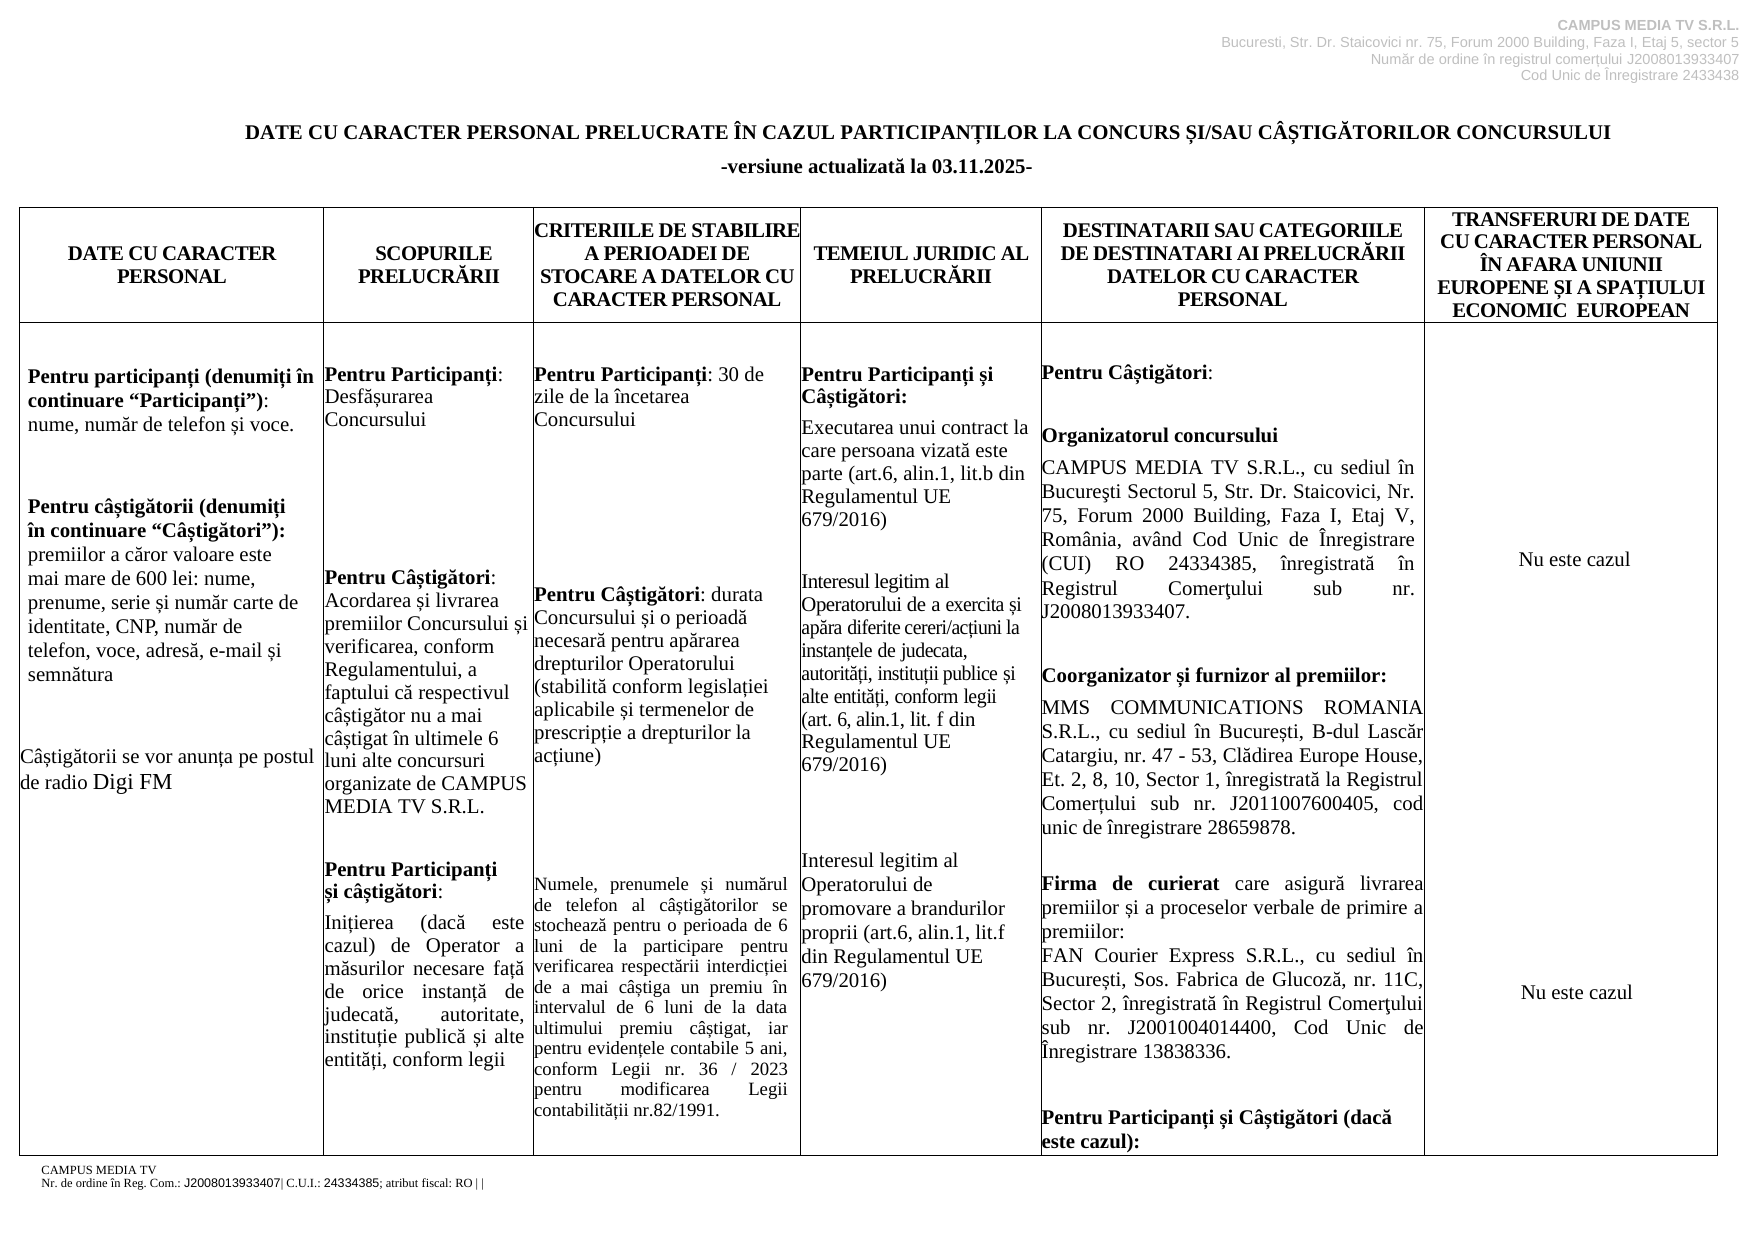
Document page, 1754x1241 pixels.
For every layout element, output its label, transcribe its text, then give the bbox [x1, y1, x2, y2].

table_header Pentru câștigătorii (denumiți în continuare “Câștigători”): premiilor a căror valoare este mai mare de 600 lei: nume, prenume, serie și număr carte de identitate, CNP, număr de telefon, voce, adresă, e-mail și semnătura [20, 494, 318, 713]
table_header SCOPURILE PRELUCRĂRII [324, 208, 533, 322]
table_cell Pentru Participanți: 30 de zile de la încetarea Concursului Pentru Câștigători: durata Concursului și o perioadă necesară pentru apărarea drepturilor Operatorului (stabilită conform legislației aplicabile și termenelor de prescripție a drepturilor la acțiune) Numele, prenumele și numărul de telefon al câștigătorilor se stochează pentru o perioada de 6 luni de la participare pentru verificarea respectării interdicției de a mai câștiga un premiu în intervalul de 6 luni de la data ultimului premiu câștigat, iar pentru evidențele contabile 5 ani, conform Legii nr. 36 / 2023 pentru modificarea Legii contabilității nr.82/1991. [534, 323, 800, 1154]
table_cell [20, 323, 323, 364]
table_cell Pentru Participanți: Desfășurarea Concursului Pentru Câștigători: Acordarea și livrarea premiilor Concursului și verificarea, conform Regulamentului, a faptului că respectivul câștigător nu a mai câștigat în ultimele 6 luni alte concursuri organizate de CAMPUS MEDIA TV S.R.L. Pentru Participanți și câștigători: Inițierea (dacă este cazul) de Operator a măsurilor necesare față de orice instanță de judecată, autoritate, instituție publică și alte entități, conform legii [324, 323, 533, 1154]
table_cell Pentru Participanți și Câștigători: Executarea unui contract la care persoana vizată este parte (art.6, alin.1, lit.b din Regulamentul UE 679/2016) Interesul legitim al Operatorului de a exercita și apăra diferite cereri/acțiuni la instanțele de judecata, autorități, instituții publice și alte entități, conform legii (art. 6, alin.1, lit. f din Regulamentul UE 679/2016) Interesul legitim al Operatorului de promovare a brandurilor proprii (art.6, alin.1, lit.f din Regulamentul UE 679/2016) [801, 323, 1041, 1154]
table_cell Pentru Câștigători: Organizatorul concursului CAMPUS MEDIA TV S.R.L., cu sediul în Bucureşti Sectorul 5, Str. Dr. Staicovici, Nr. 75, Forum 2000 Building, Faza I, Etaj V, România, având Cod Unic de Înregistrare (CUI) RO 24334385, înregistrată în Registrul Comerţului sub nr. J2008013933407. Coorganizator și furnizor al premiilor: MMS COMMUNICATIONS ROMANIA S.R.L., cu sediul în București, B-dul Lascăr Catargiu, nr. 47 - 53, Clădirea Europe House, Et. 2, 8, 10, Sector 1, înregistrată la Registrul Comerțului sub nr. J2011007600405, cod unic de înregistrare 28659878. Firma de curierat care asigură livrarea premiilor și a proceselor verbale de primire a premiilor: FAN Courier Express S.R.L., cu sediul în București, Sos. Fabrica de Glucoză, nr. 11C, Sector 2, înregistrată în Registrul Comerţului sub nr. J2001004014400, Cod Unic de Înregistrare 13838336. Pentru Participanți și Câștigători (dacă este cazul): [1042, 323, 1424, 1154]
table_header DESTINATARII SAU CATEGORIILE DE DESTINATARI AI PRELUCRĂRII DATELOR CU CARACTER PERSONAL [1042, 208, 1424, 322]
subtitle DATE CU CARACTER PERSONAL PRELUCRATE ÎN CAZUL PARTICIPANȚILOR LA CONCURS ȘI/SAU CÂȘTIGĂTORILOR CONCURSULUI [122, 120, 1734, 144]
table_cell Nu este cazul Nu este cazul [1425, 323, 1717, 1154]
table_header Pentru participanți (denumiți în continuare “Participanți”): nume, număr de telefon și voce. [20, 364, 323, 465]
subtitle -versiune actualizată la 03.11.2025- [19, 154, 1734, 178]
table_cell Câștigătorii se vor anunța pe postul de radio Digi FM [20, 465, 323, 1154]
table_header TEMEIUL JURIDIC AL PRELUCRĂRII [801, 208, 1041, 322]
table_header CRITERIILE DE STABILIRE A PERIOADEI DE STOCARE A DATELOR CU CARACTER PERSONAL [534, 208, 800, 322]
table_header DATE CU CARACTER PERSONAL [20, 208, 323, 322]
table_header TRANSFERURI DE DATE CU CARACTER PERSONAL ÎN AFARA UNIUNII EUROPENE ȘI A SPAȚIULUI ECONOMIC EUROPEAN [1425, 208, 1717, 322]
